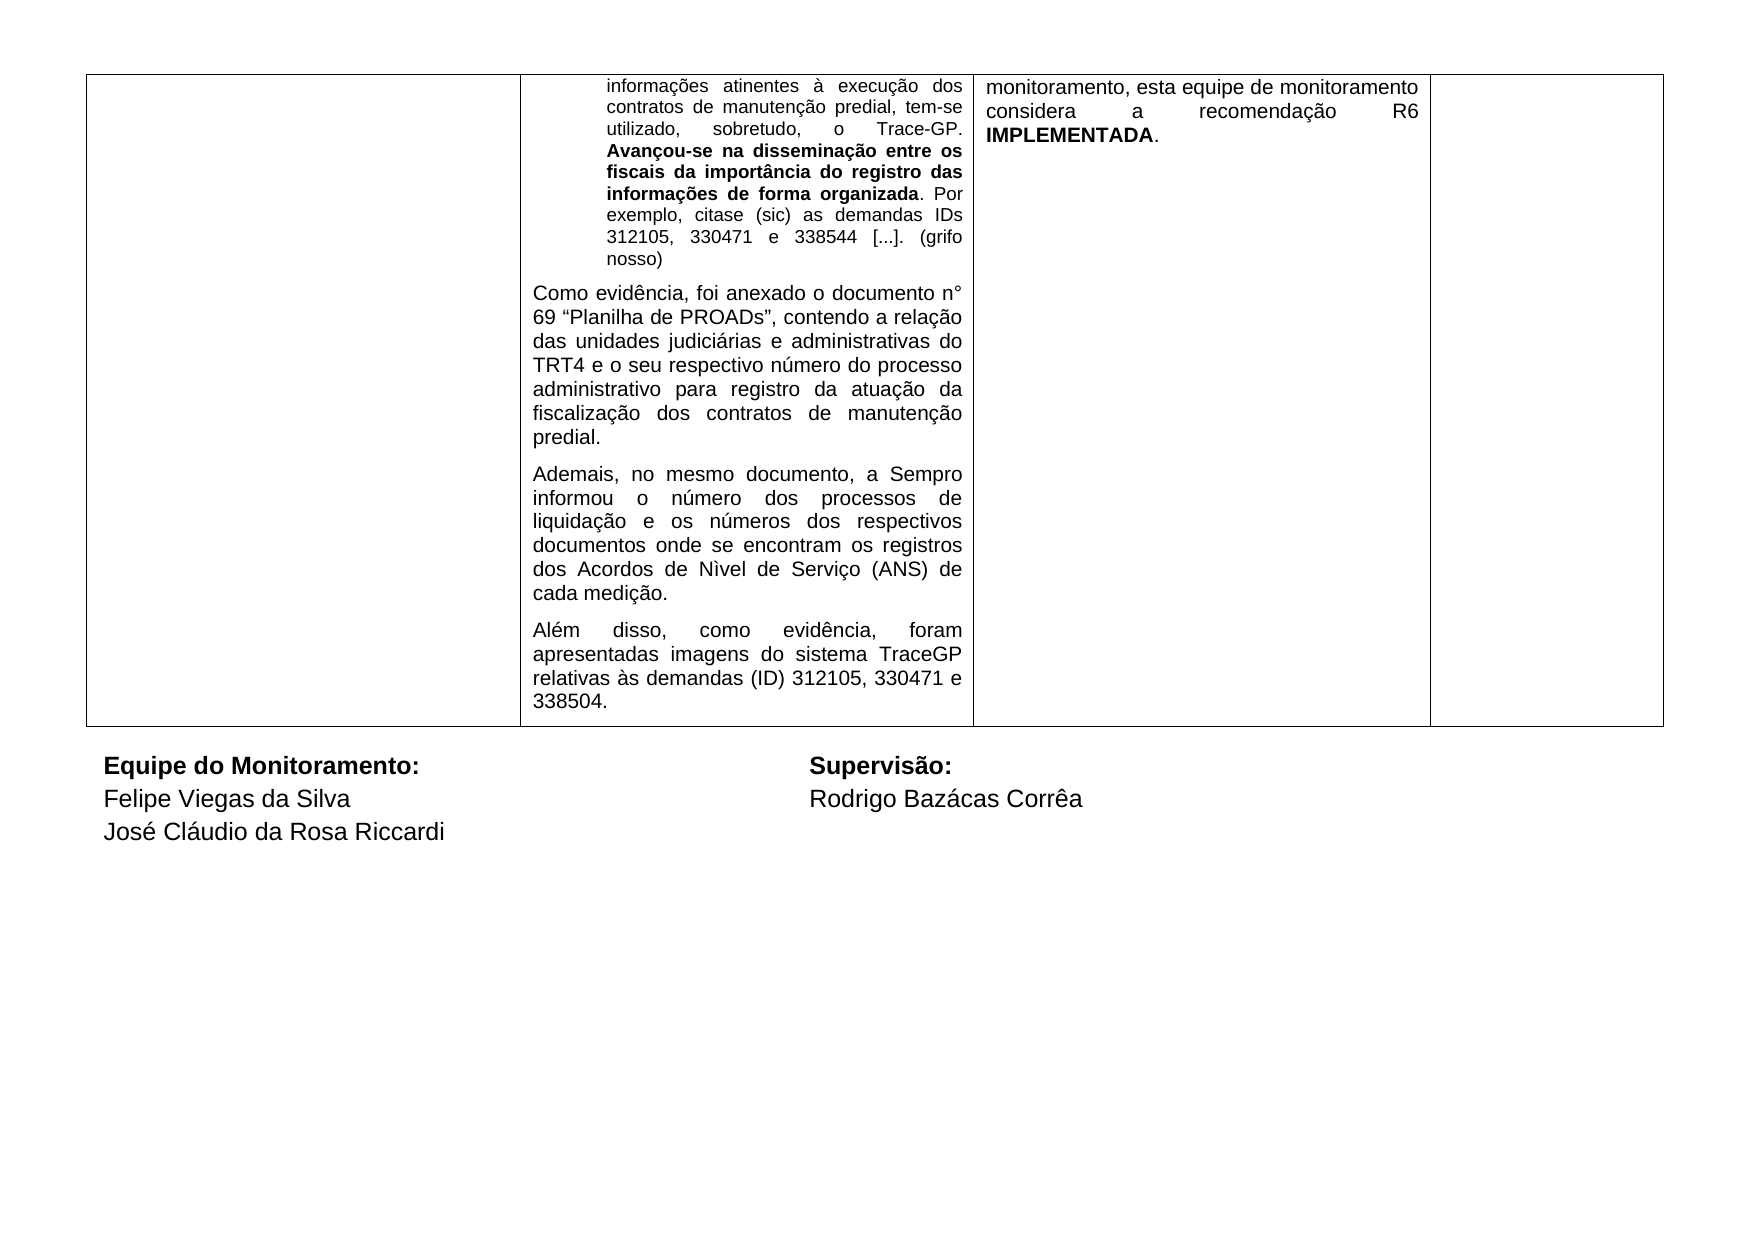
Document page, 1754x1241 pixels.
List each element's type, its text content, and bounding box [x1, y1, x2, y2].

text Equipe do Monitoramento: Supervisão: [103, 751, 1695, 779]
text José Cláudio da Rosa Riccardi [103, 817, 1695, 846]
table_cell informações atinentes à execução dos contratos de manutenção predial, tem-se utilizado, sobretudo, o Trace-GP. Avançou-se na disseminação entre os fiscais da importância do registro das informações de forma organizada. Por exemplo, citase (sic) as demandas IDs 312105, 330471 e 338544 [...]. (grifo nosso) Como evidência, foi anexado o documento n° 69 “Planilha de PROADs”, contendo a relação das unidades judiciárias e administrativas do TRT4 e o seu respectivo número do processo administrativo para registro da atuação da fiscalização dos contratos de manutenção predial. Ademais, no mesmo documento, a Sempro informou o número dos processos de liquidação e os números dos respectivos documentos onde se encontram os registros dos Acordos de Nìvel de Serviço (ANS) de cada medição. Além disso, como evidência, foram apresentadas imagens do sistema TraceGP relativas às demandas (ID) 312105, 330471 e 338504. [521, 75, 973, 726]
table_cell monitoramento, esta equipe de monitoramento considera a recomendação R6 IMPLEMENTADA. [974, 75, 1430, 726]
table_cell [87, 75, 520, 726]
text Felipe Viegas da Silva Rodrigo Bazácas Corrêa [103, 784, 1695, 812]
table_cell [1431, 75, 1663, 726]
